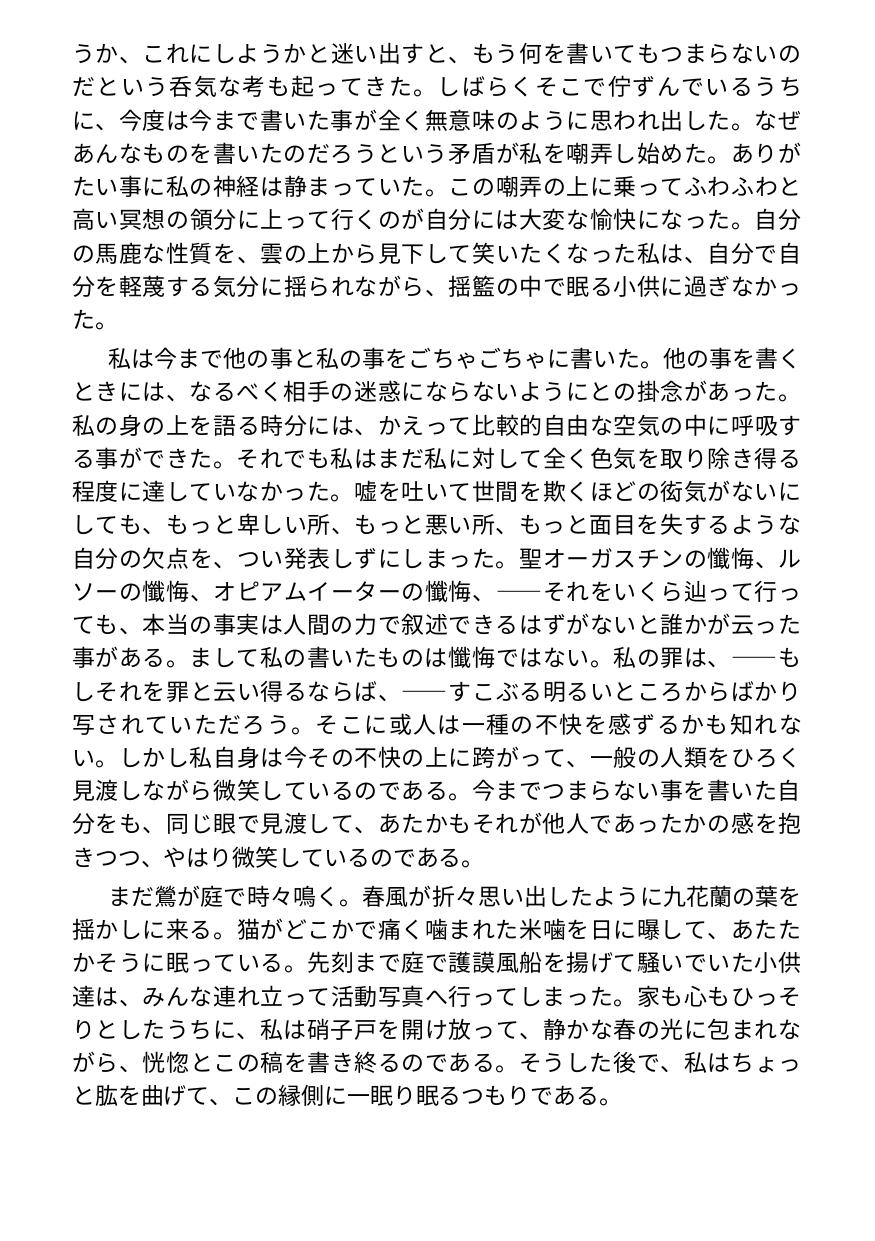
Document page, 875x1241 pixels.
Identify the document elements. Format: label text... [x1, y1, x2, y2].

text うか、これにしようかと迷い出すと、もう何を書いてもつまらないのだという呑気な考も起ってきた。しばらくそこで佇ずんでいるうちに、今度は今まで書いた事が全く無意味のように思われ出した。なぜあんなものを書いたのだろうという矛盾が私を嘲弄し始めた。ありがたい事に私の神経は静まっていた。この嘲弄の上に乗ってふわふわと高い冥想の領分に上って行くのが自分には大変な愉快になった。自分の馬鹿な性質を、雲の上から見下して笑いたくなった私は、自分で自分を軽蔑する気分に揺られながら、揺籃の中で眠る小供に過ぎなかった。 [72, 36, 802, 335]
text 私は今まで他の事と私の事をごちゃごちゃに書いた。他の事を書くときには、なるべく相手の迷惑にならないようにとの掛念があった。私の身の上を語る時分には、かえって比較的自由な空気の中に呼吸する事ができた。それでも私はまだ私に対して全く色気を取り除き得る程度に達していなかった。嘘を吐いて世間を欺くほどの衒気がないにしても、もっと卑しい所、もっと悪い所、もっと面目を失するような自分の欠点を、つい発表しずにしまった。聖オーガスチンの懺悔、ルソーの懺悔、オピアムイーターの懺悔、――それをいくら辿って行っても、本当の事実は人間の力で叙述できるはずがないと誰かが云った事がある。まして私の書いたものは懺悔ではない。私の罪は、――もしそれを罪と云い得るならば、――すこぶる明るいところからばかり写されていただろう。そこに或人は一種の不快を感ずるかも知れない。しかし私自身は今その不快の上に跨がって、一般の人類をひろく見渡しながら微笑しているのである。今までつまらない事を書いた自分をも、同じ眼で見渡して、あたかもそれが他人であったかの感を抱きつつ、やはり微笑しているのである。 [72, 341, 802, 873]
text まだ鶯が庭で時々鳴く。春風が折々思い出したように九花蘭の葉を揺かしに来る。猫がどこかで痛く噛まれた米噛を日に曝して、あたたかそうに眠っている。先刻まで庭で護謨風船を揚げて騒いでいた小供達は、みんな連れ立って活動写真へ行ってしまった。家も心もひっそりとしたうちに、私は硝子戸を開け放って、静かな春の光に包まれながら、恍惚とこの稿を書き終るのである。そうした後で、私はちょっと肱を曲げて、この縁側に一眠り眠るつもりである。 [72, 879, 802, 1111]
